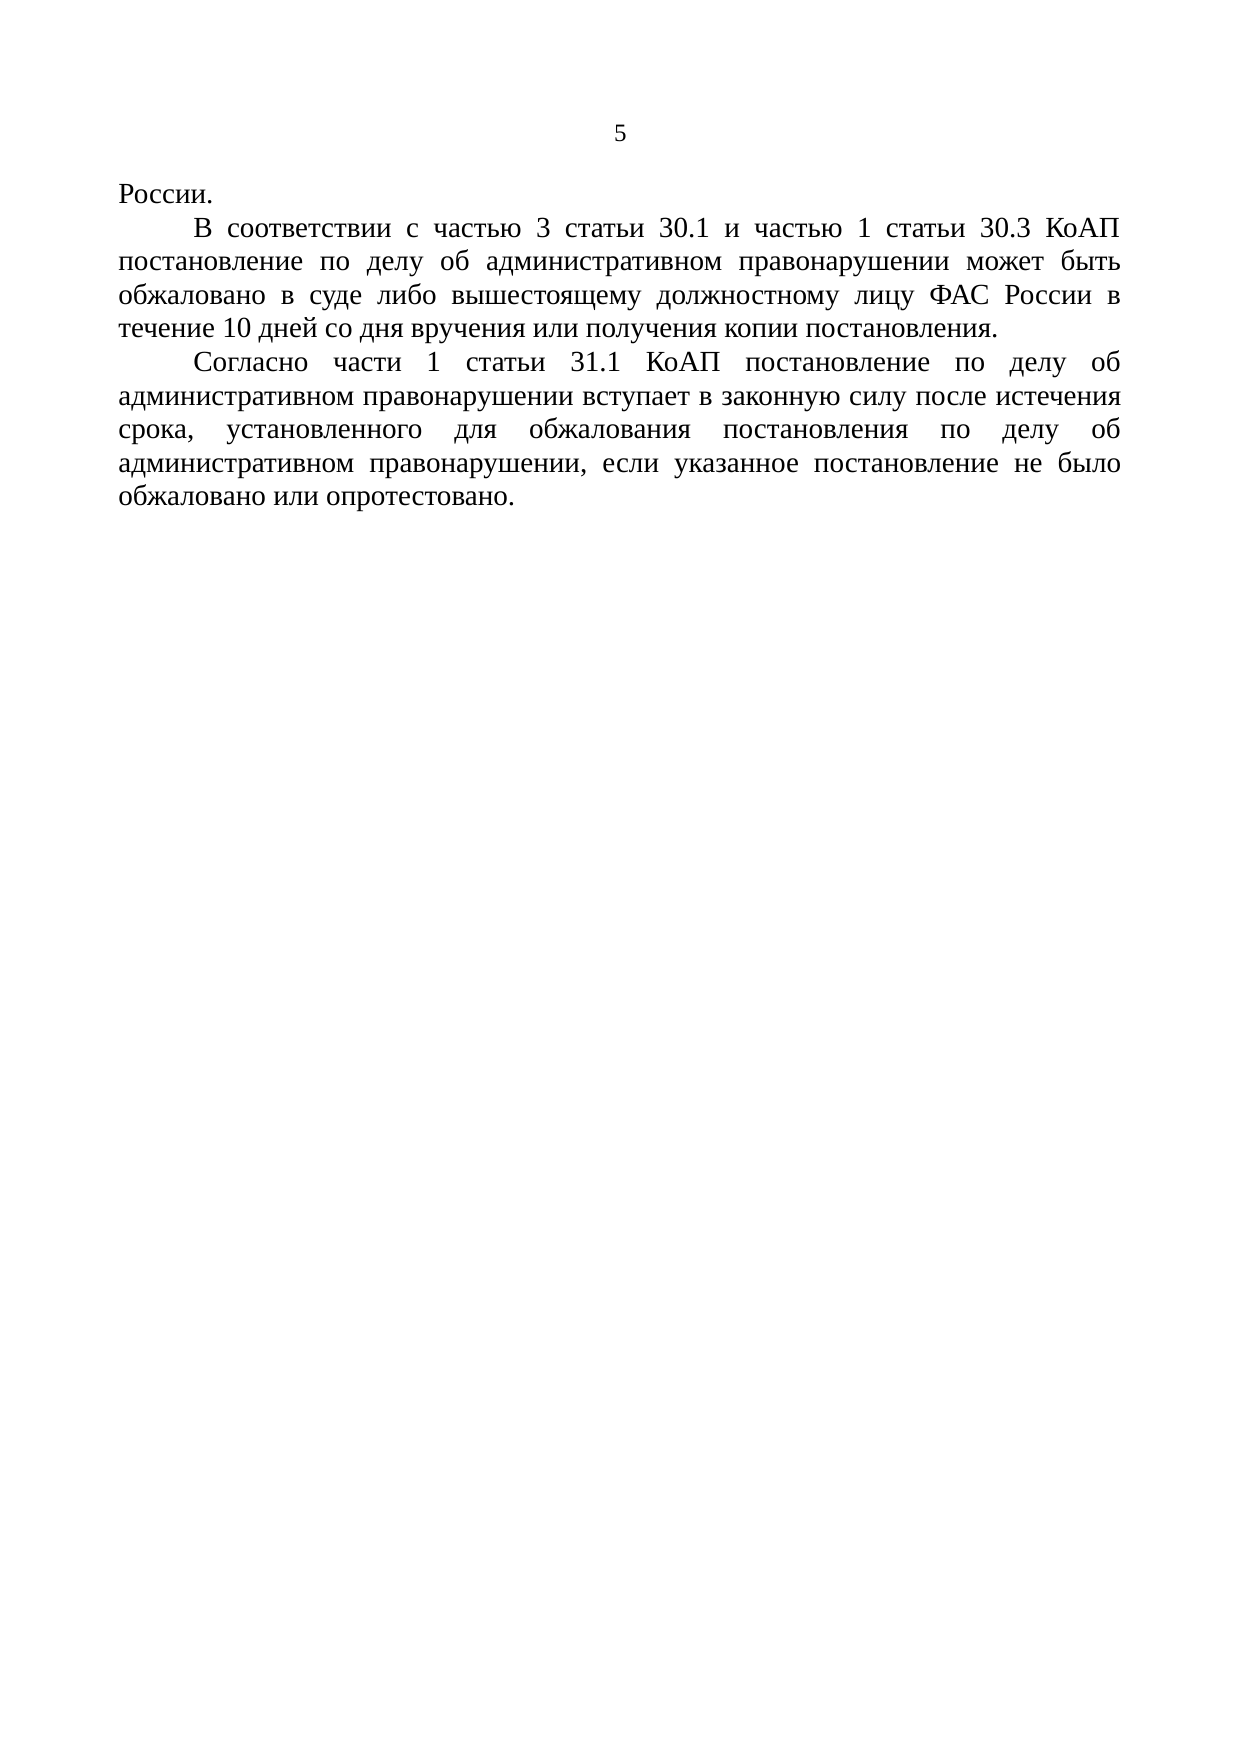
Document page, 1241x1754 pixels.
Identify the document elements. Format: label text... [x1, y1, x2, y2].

text В соответствии с частью 3 статьи 30.1 и частью 1 статьи 30.3 КоАП постановление по делу об административном правонарушении может быть обжаловано в суде либо вышестоящему должностному лицу ФАС России в течение 10 дней со дня вручения или получения копии постановления. [118, 210, 1122, 344]
text Согласно части 1 статьи 31.1 КоАП постановление по делу об административном правонарушении вступает в законную силу после истечения срока, установленного для обжалования постановления по делу об административном правонарушении, если указанное постановление не было обжаловано или опротестовано. [118, 344, 1122, 512]
text России. [118, 176, 1122, 210]
